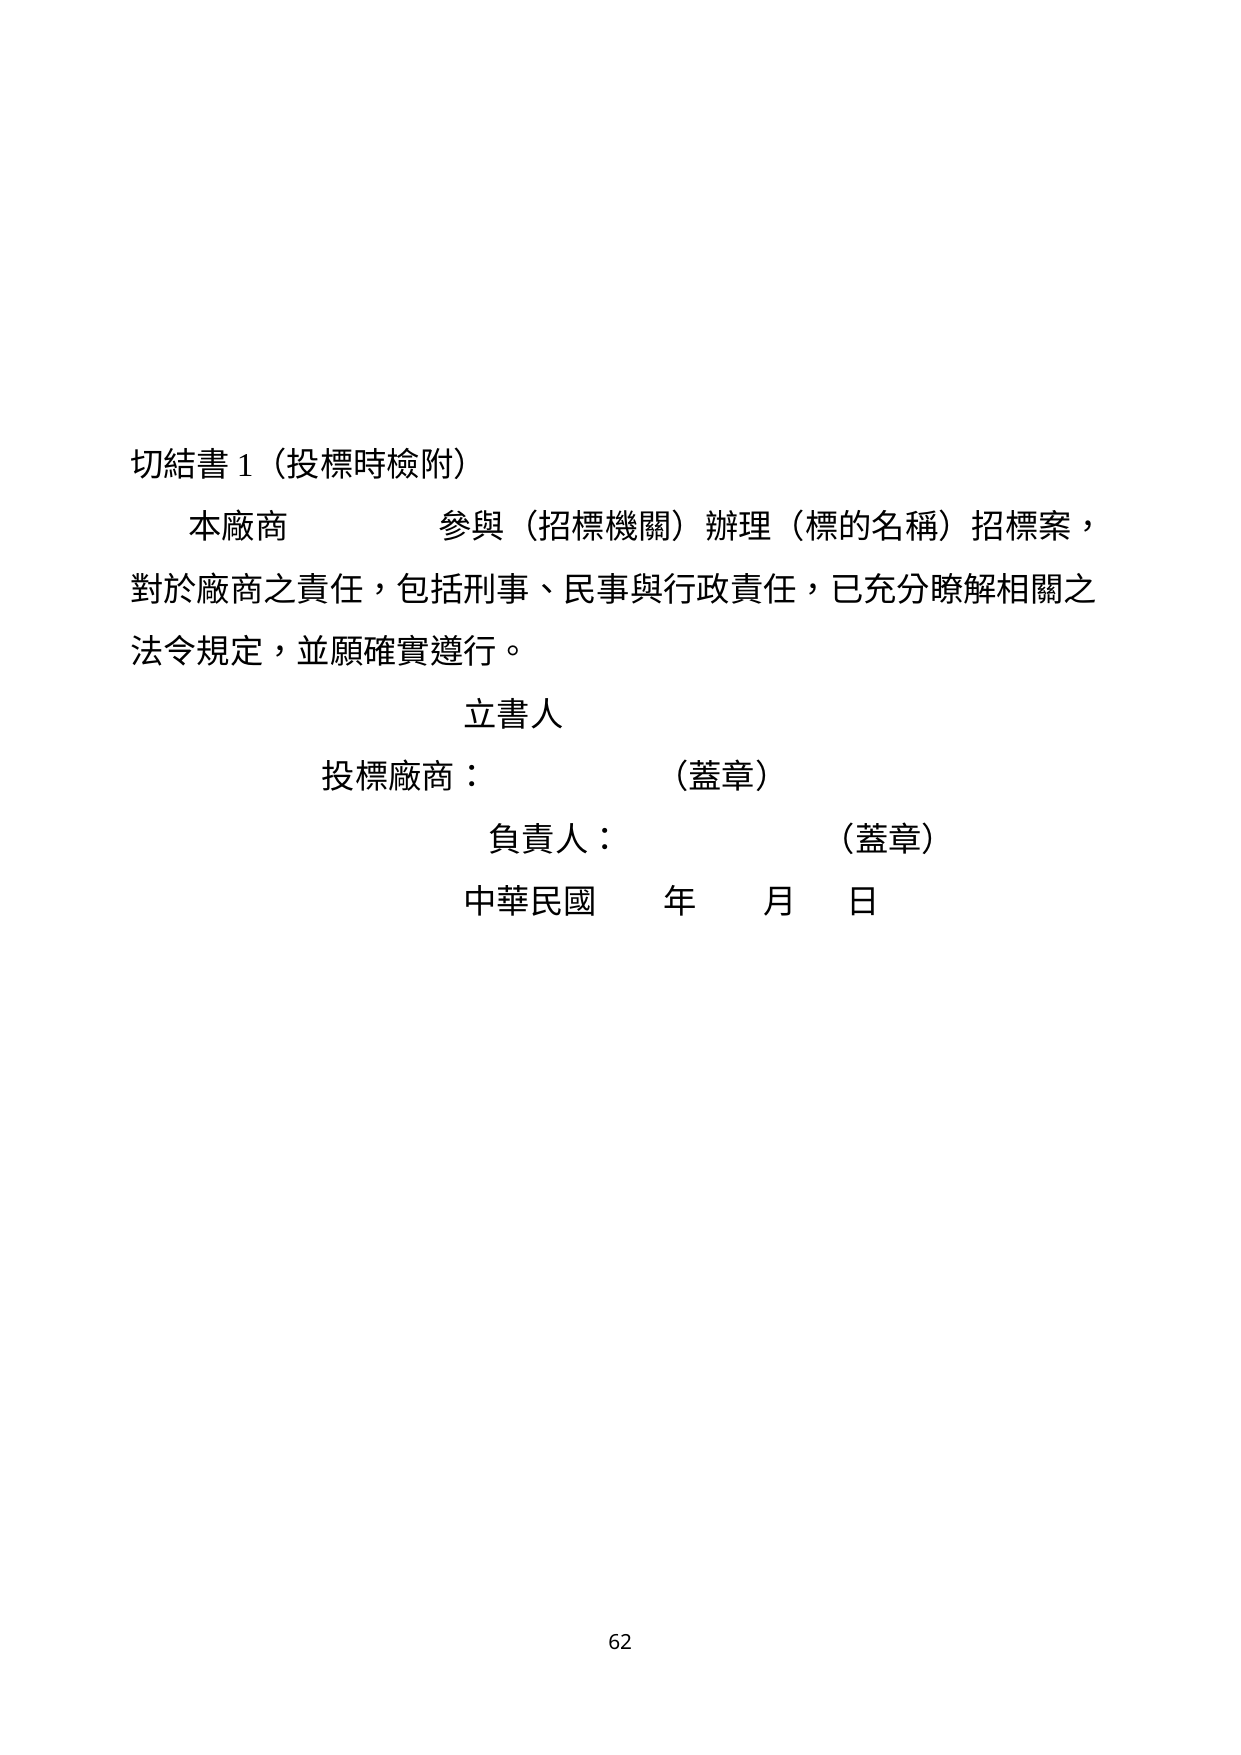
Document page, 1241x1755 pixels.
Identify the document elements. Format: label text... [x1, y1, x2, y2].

text 中華民國 年 月 日 [230, 858, 1110, 920]
text 立書人 [230, 670, 1110, 733]
text 本廠商 參與（招標機關）辦理（標的名稱）招標案，對於廠商之責任，包括刑事、民事與行政責任，已充分瞭解相關之法令規定，並願確實遵行。 [130, 483, 1110, 670]
text 切結書1（投標時檢附） [130, 420, 1110, 483]
text 負責人： （蓋章） [130, 795, 1110, 858]
text 投標廠商： （蓋章） [130, 733, 1110, 795]
